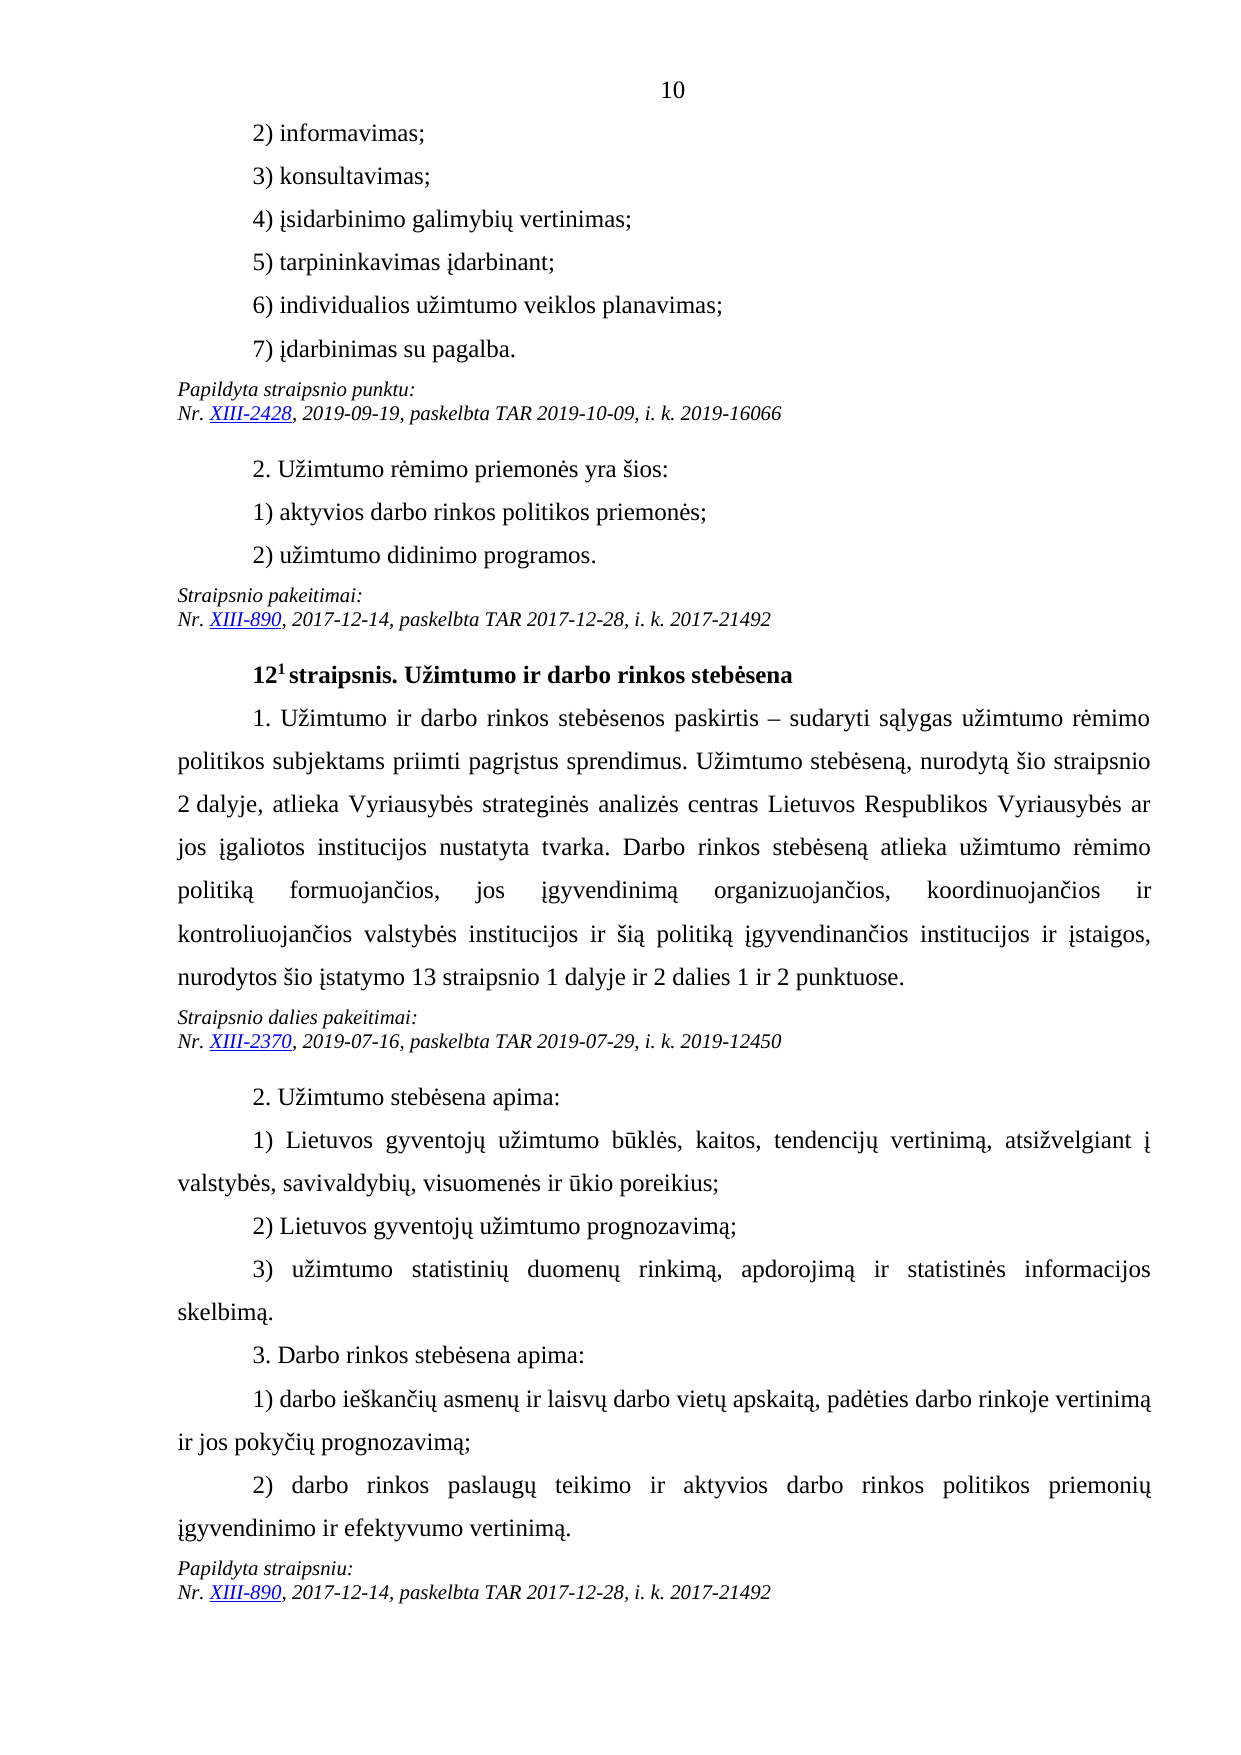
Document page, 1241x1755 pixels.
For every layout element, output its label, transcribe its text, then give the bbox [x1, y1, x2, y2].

text 2. Užimtumo stebėsena apima: [177, 1082, 1152, 1111]
text Papildyta straipsniu: [177, 1556, 1152, 1580]
text 4) įsidarbinimo galimybių vertinimas; [177, 204, 1152, 233]
text 3. Darbo rinkos stebėsena apima: [177, 1341, 1152, 1369]
text 2) Lietuvos gyventojų užimtumo prognozavimą; [177, 1211, 1152, 1240]
text 2) informavimas; [177, 118, 1152, 147]
text 121 straipsnis. Užimtumo ir darbo rinkos stebėsena [177, 660, 1152, 689]
text 1) Lietuvos gyventojų užimtumo būklės, kaitos, tendencijų vertinimą, atsižvelgiant į valstybės, savivaldybių, visuomenės ir ūkio poreikius; [177, 1125, 1152, 1197]
text 2. Užimtumo rėmimo priemonės yra šios: [177, 454, 1152, 482]
text 6) individualios užimtumo veiklos planavimas; [177, 291, 1152, 319]
text Nr. XIII-890, 2017-12-14, paskelbta TAR 2017-12-28, i. k. 2017-21492 [177, 1580, 1152, 1604]
text 3) užimtumo statistinių duomenų rinkimą, apdorojimą ir statistinės informacijos skelbimą. [177, 1254, 1152, 1326]
text 1) darbo ieškančių asmenų ir laisvų darbo vietų apskaitą, padėties darbo rinkoje vertinimą ir jos pokyčių prognozavimą; [177, 1384, 1152, 1456]
text 7) įdarbinimas su pagalba. [177, 334, 1152, 362]
text 5) tarpininkavimas įdarbinant; [177, 247, 1152, 276]
text 2) užimtumo didinimo programos. [177, 540, 1152, 569]
text Straipsnio pakeitimai: [177, 583, 1152, 607]
text Nr. XIII-890, 2017-12-14, paskelbta TAR 2017-12-28, i. k. 2017-21492 [177, 607, 1152, 631]
text 3) konsultavimas; [177, 161, 1152, 190]
text Nr. XIII-2370, 2019-07-16, paskelbta TAR 2019-07-29, i. k. 2019-12450 [177, 1029, 1152, 1053]
text Nr. XIII-2428, 2019-09-19, paskelbta TAR 2019-10-09, i. k. 2019-16066 [177, 401, 1152, 425]
text Papildyta straipsnio punktu: [177, 377, 1152, 401]
text 2) darbo rinkos paslaugų teikimo ir aktyvios darbo rinkos politikos priemonių įgyvendinimo ir efektyvumo vertinimą. [177, 1470, 1152, 1542]
text 1. Užimtumo ir darbo rinkos stebėsenos paskirtis – sudaryti sąlygas užimtumo rėmimo politikos subjektams priimti pagrįstus sprendimus. Užimtumo stebėseną, nurodytą šio straipsnio 2 dalyje, atlieka Vyriausybės strateginės analizės centras Lietuvos Respublikos Vyriausybės ar jos įgaliotos institucijos nustatyta tvarka. Darbo rinkos stebėseną atlieka užimtumo rėmimo politiką formuojančios, jos įgyvendinimą organizuojančios, koordinuojančios ir kontroliuojančios valstybės institucijos ir šią politiką įgyvendinančios institucijos ir įstaigos, nurodytos šio įstatymo 13 straipsnio 1 dalyje ir 2 dalies 1 ir 2 punktuose. [177, 703, 1152, 991]
text 1) aktyvios darbo rinkos politikos priemonės; [177, 497, 1152, 526]
text Straipsnio dalies pakeitimai: [177, 1005, 1152, 1029]
